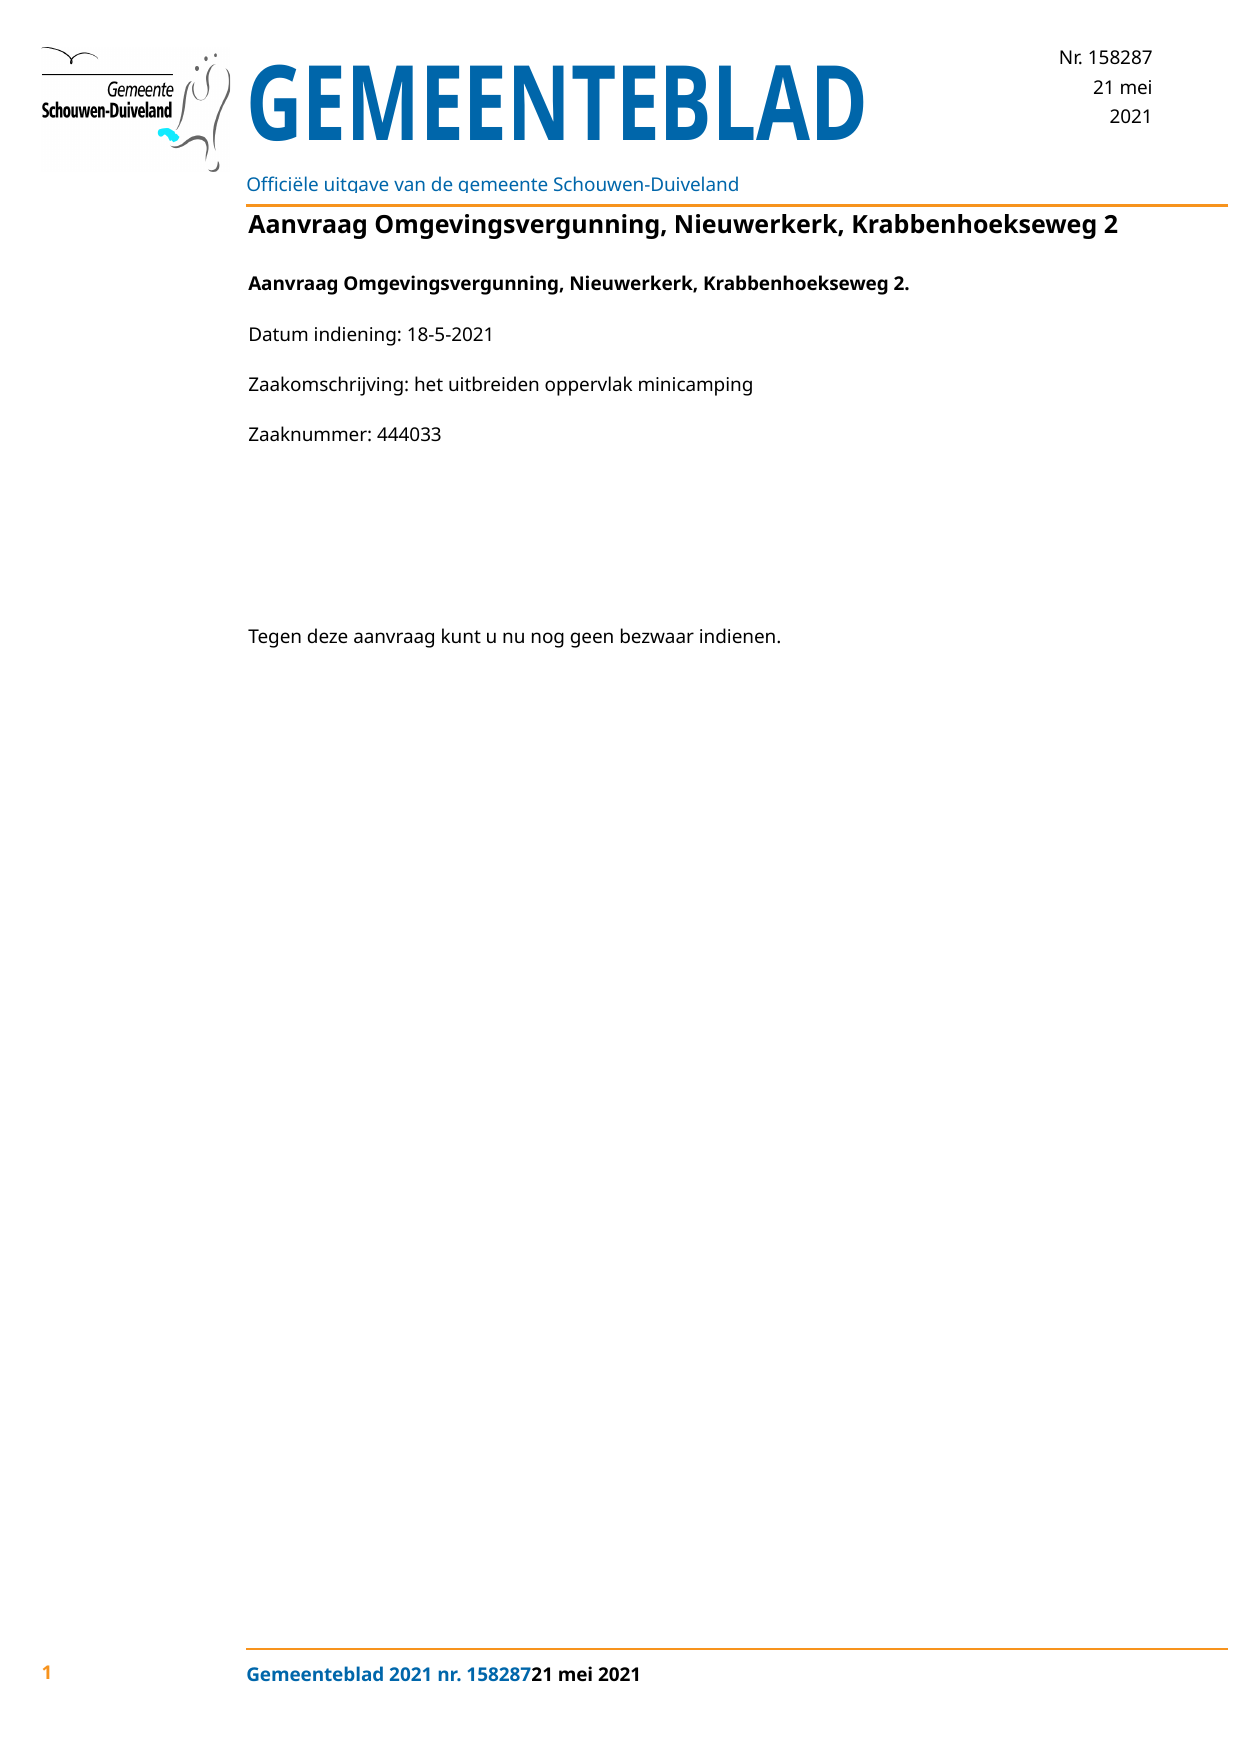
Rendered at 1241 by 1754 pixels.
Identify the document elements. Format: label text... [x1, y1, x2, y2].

text Aanvraag Omgevingsvergunning, Nieuwerkerk, Krabbenhoekseweg 2 [248, 207, 1152, 241]
picture [41, 47, 231, 172]
text Zaakomschrijving: het uitbreiden oppervlak minicamping [248, 371, 1152, 397]
text Zaaknummer: 444033 [248, 422, 1152, 447]
text Aanvraag Omgevingsvergunning, Nieuwerkerk, Krabbenhoekseweg 2. [248, 270, 1152, 296]
text Tegen deze aanvraag kunt u nu nog geen bezwaar indienen. [248, 623, 1152, 649]
text Datum indiening: 18-5-2021 [248, 321, 1152, 346]
